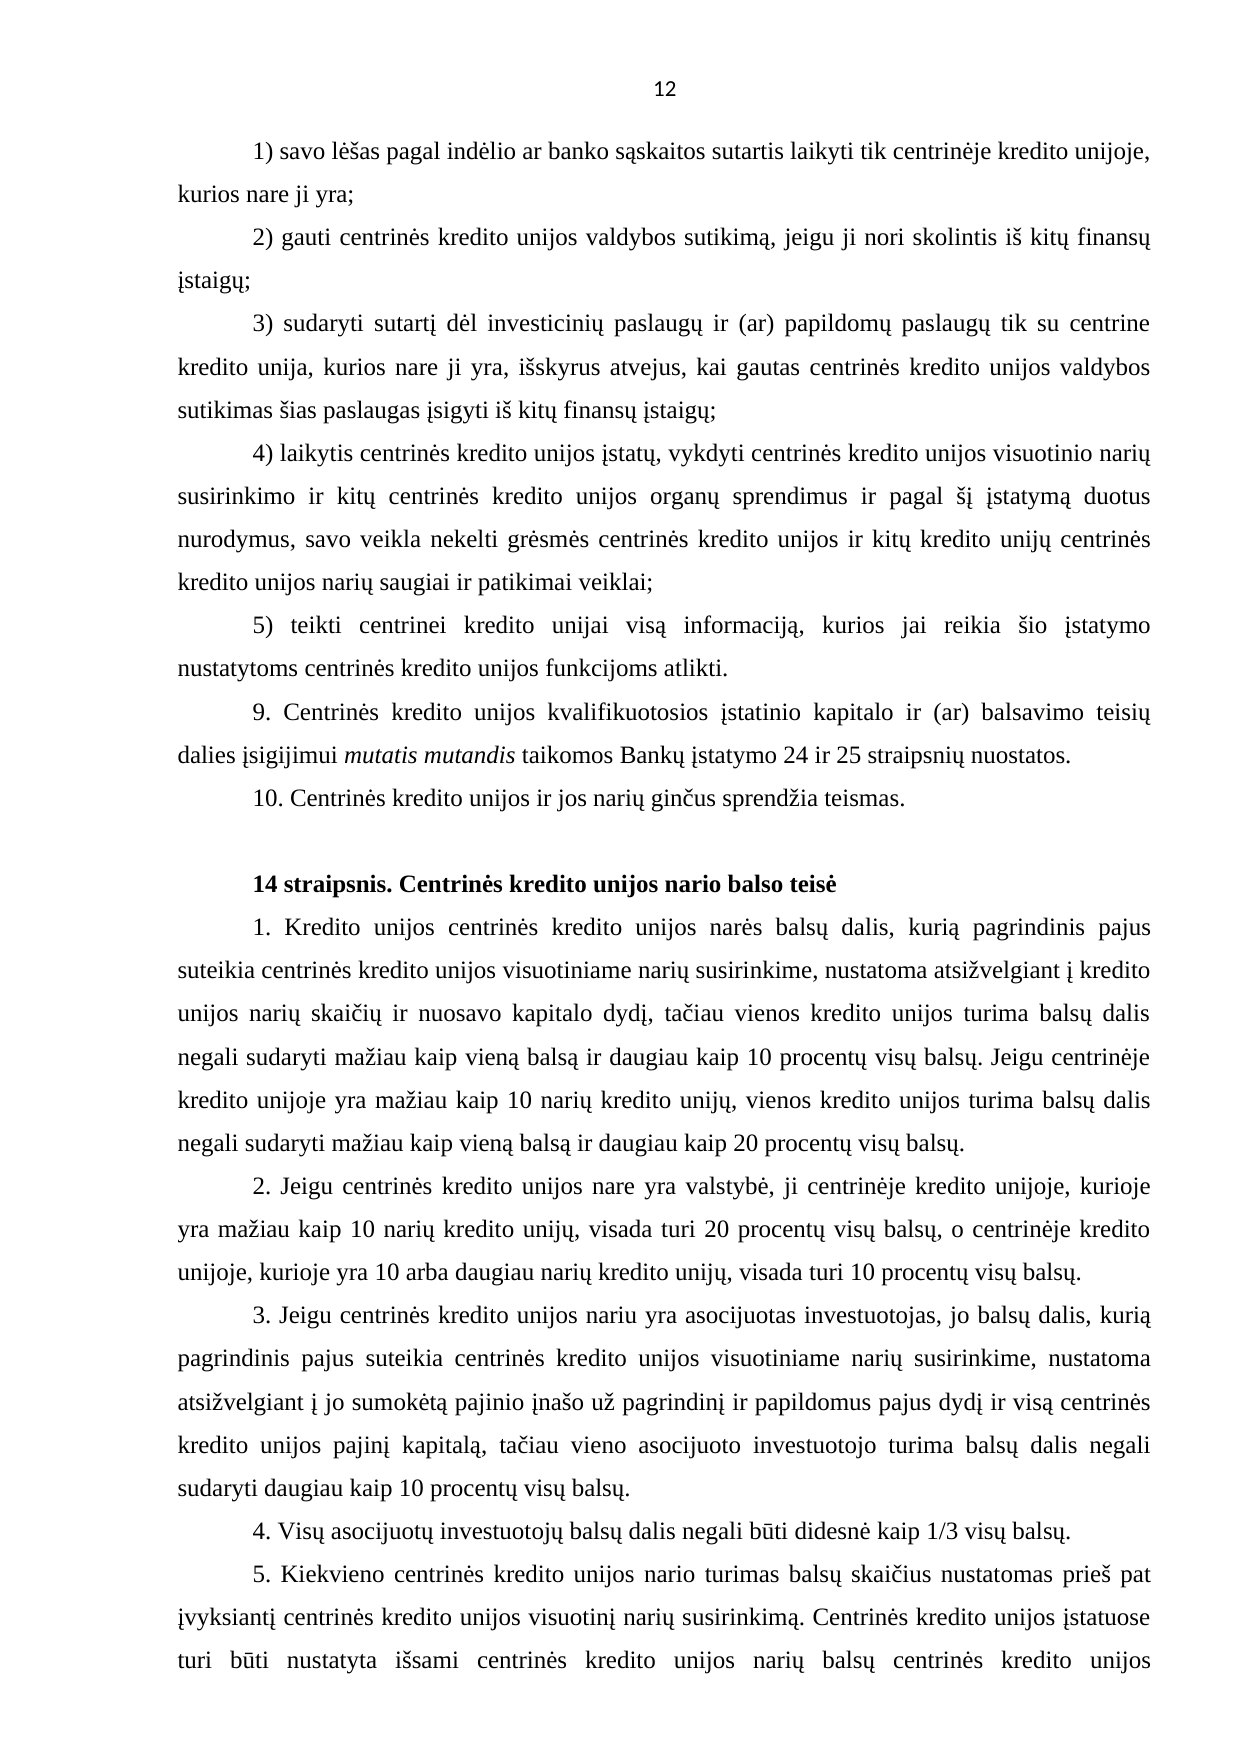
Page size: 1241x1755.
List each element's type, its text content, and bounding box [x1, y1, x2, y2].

text 4) laikytis centrinės kredito unijos įstatų, vykdyti centrinės kredito unijos visuotinio narių susirinkimo ir kitų centrinės kredito unijos organų sprendimus ir pagal šį įstatymą duotus nurodymus, savo veikla nekelti grėsmės centrinės kredito unijos ir kitų kredito unijų centrinės kredito unijos narių saugiai ir patikimai veiklai; [177, 438, 1152, 596]
text 2. Jeigu centrinės kredito unijos nare yra valstybė, ji centrinėje kredito unijoje, kurioje yra mažiau kaip 10 narių kredito unijų, visada turi 20 procentų visų balsų, o centrinėje kredito unijoje, kurioje yra 10 arba daugiau narių kredito unijų, visada turi 10 procentų visų balsų. [177, 1171, 1152, 1286]
text 3. Jeigu centrinės kredito unijos nariu yra asocijuotas investuotojas, jo balsų dalis, kurią pagrindinis pajus suteikia centrinės kredito unijos visuotiniame narių susirinkime, nustatoma atsižvelgiant į jo sumokėtą pajinio įnašo už pagrindinį ir papildomus pajus dydį ir visą centrinės kredito unijos pajinį kapitalą, tačiau vieno asocijuoto investuotojo turima balsų dalis negali sudaryti daugiau kaip 10 procentų visų balsų. [177, 1300, 1152, 1502]
text 2) gauti centrinės kredito unijos valdybos sutikimą, jeigu ji nori skolintis iš kitų finansų įstaigų; [177, 222, 1152, 294]
text 5) teikti centrinei kredito unijai visą informaciją, kurios jai reikia šio įstatymo nustatytoms centrinės kredito unijos funkcijoms atlikti. [177, 610, 1152, 682]
text 9. Centrinės kredito unijos kvalifikuotosios įstatinio kapitalo ir (ar) balsavimo teisių dalies įsigijimui mutatis mutandis taikomos Bankų įstatymo 24 ir 25 straipsnių nuostatos. [177, 697, 1152, 768]
text 1) savo lėšas pagal indėlio ar banko sąskaitos sutartis laikyti tik centrinėje kredito unijoje, kurios nare ji yra; [177, 136, 1152, 208]
text 1. Kredito unijos centrinės kredito unijos narės balsų dalis, kurią pagrindinis pajus suteikia centrinės kredito unijos visuotiniame narių susirinkime, nustatoma atsižvelgiant į kredito unijos narių skaičių ir nuosavo kapitalo dydį, tačiau vienos kredito unijos turima balsų dalis negali sudaryti mažiau kaip vieną balsą ir daugiau kaip 10 procentų visų balsų. Jeigu centrinėje kredito unijoje yra mažiau kaip 10 narių kredito unijų, vienos kredito unijos turima balsų dalis negali sudaryti mažiau kaip vieną balsą ir daugiau kaip 20 procentų visų balsų. [177, 912, 1152, 1157]
text 14 straipsnis. Centrinės kredito unijos nario balso teisė [177, 869, 1152, 898]
text 10. Centrinės kredito unijos ir jos narių ginčus sprendžia teismas. [177, 783, 1152, 812]
text 4. Visų asocijuotų investuotojų balsų dalis negali būti didesnė kaip 1/3 visų balsų. [177, 1516, 1152, 1545]
text 5. Kiekvieno centrinės kredito unijos nario turimas balsų skaičius nustatomas prieš pat įvyksiantį centrinės kredito unijos visuotinį narių susirinkimą. Centrinės kredito unijos įstatuose turi būti nustatyta išsami centrinės kredito unijos narių balsų centrinės kredito unijos [177, 1559, 1152, 1674]
text 3) sudaryti sutartį dėl investicinių paslaugų ir (ar) papildomų paslaugų tik su centrine kredito unija, kurios nare ji yra, išskyrus atvejus, kai gautas centrinės kredito unijos valdybos sutikimas šias paslaugas įsigyti iš kitų finansų įstaigų; [177, 308, 1152, 423]
